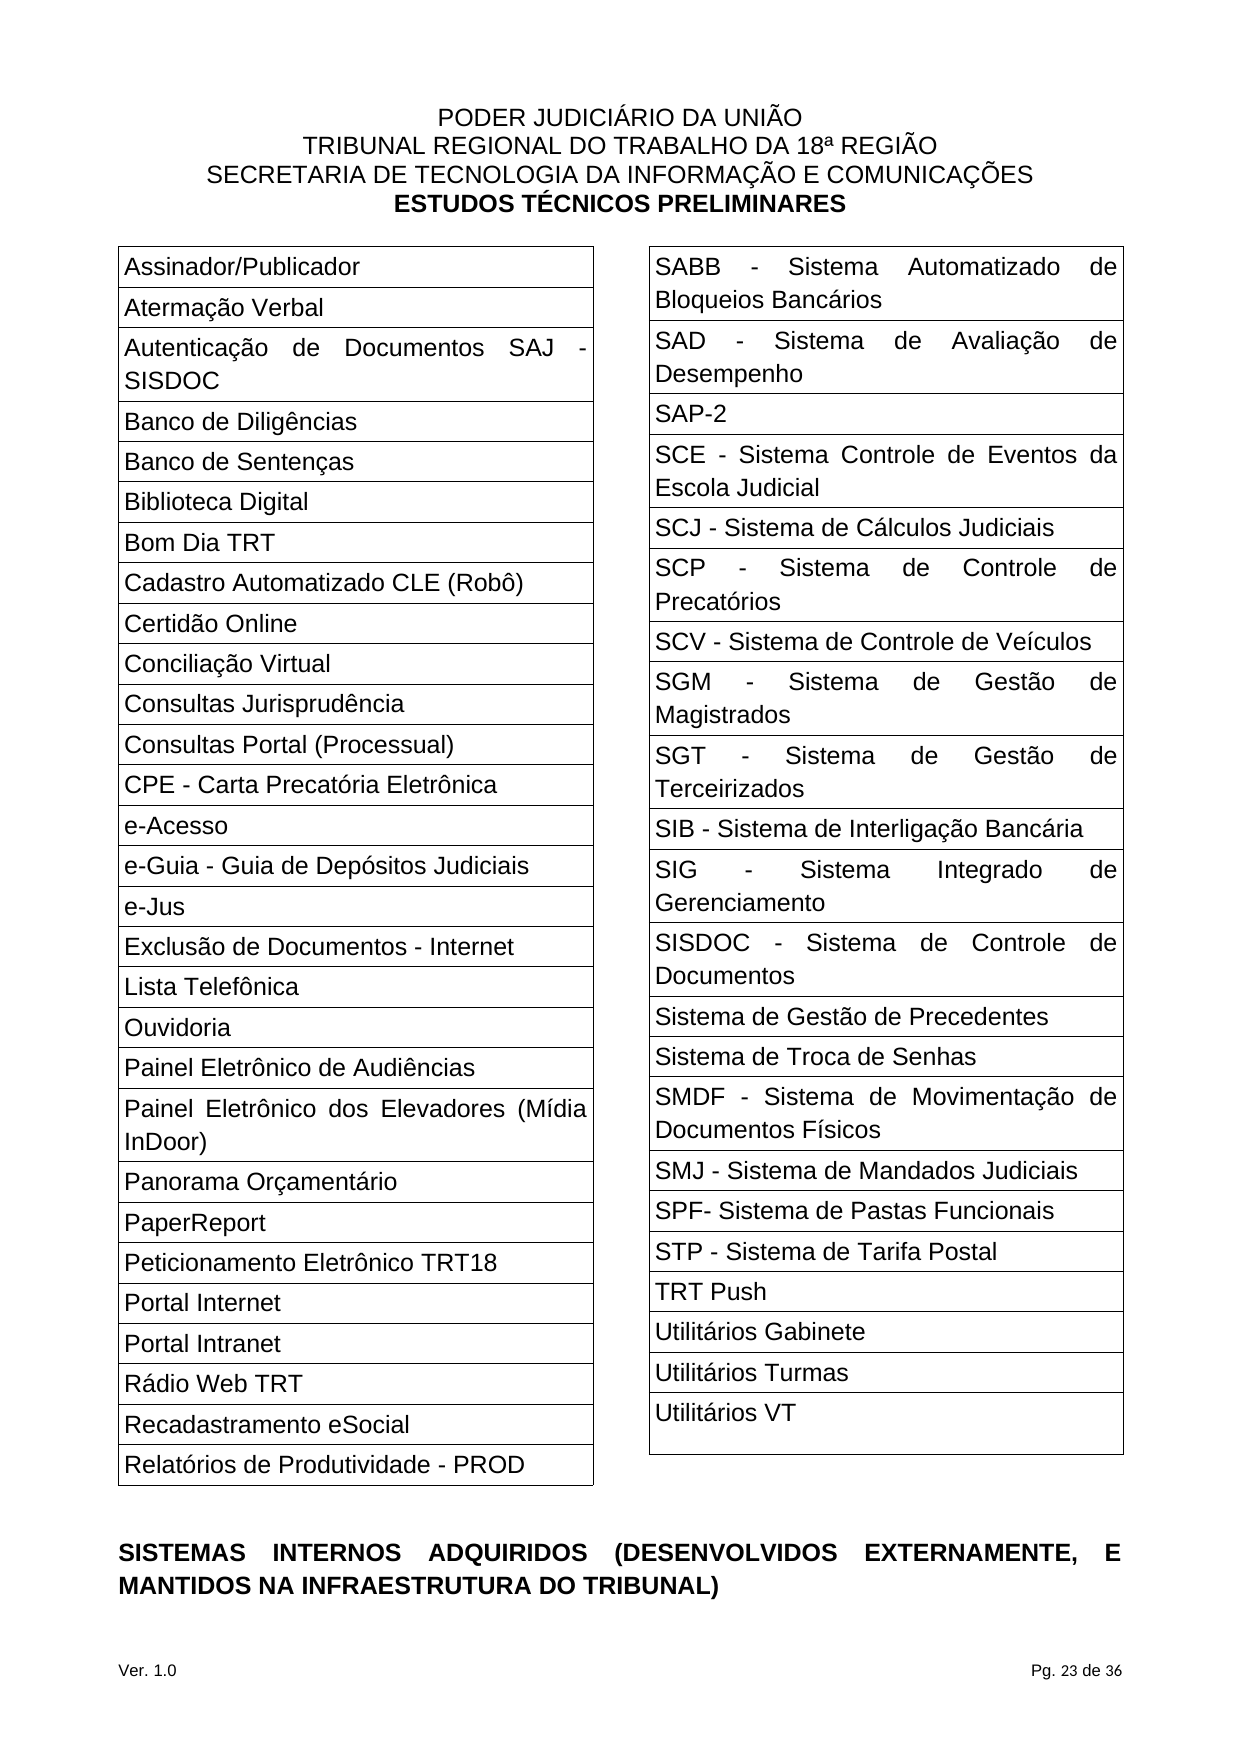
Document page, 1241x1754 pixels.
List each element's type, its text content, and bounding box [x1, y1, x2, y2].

table_cell SIG - Sistema Integrado de Gerenciamento [650, 850, 1123, 922]
table_cell SISDOC - Sistema de Controle de Documentos [650, 923, 1123, 996]
table_cell Lista Telefônica [119, 967, 593, 1007]
table_cell SAD - Sistema de Avaliação de Desempenho [650, 321, 1123, 393]
table_cell Utilitários VT [650, 1393, 1123, 1453]
table_cell e-Guia - Guia de Depósitos Judiciais [119, 846, 593, 886]
table_cell SIB - Sistema de Interligação Bancária [650, 809, 1123, 849]
table_cell SCJ - Sistema de Cálculos Judiciais [650, 508, 1123, 547]
table_cell Utilitários Gabinete [650, 1312, 1123, 1352]
table_cell Autenticação de Documentos SAJ - SISDOC [119, 328, 593, 401]
table_cell SABB - Sistema Automatizado de Bloqueios Bancários [650, 247, 1123, 320]
table_cell Painel Eletrônico de Audiências [119, 1048, 593, 1088]
table_cell e-Jus [119, 887, 593, 926]
table_cell Panorama Orçamentário [119, 1162, 593, 1202]
table_cell SMDF - Sistema de Movimentação de Documentos Físicos [650, 1077, 1123, 1150]
table_cell SCE - Sistema Controle de Eventos da Escola Judicial [650, 435, 1123, 507]
table_cell Peticionamento Eletrônico TRT18 [119, 1243, 593, 1282]
table_cell Ouvidoria [119, 1008, 593, 1047]
table_cell Consultas Portal (Processual) [119, 725, 593, 764]
table_cell e-Acesso [119, 806, 593, 845]
table_cell TRT Push [650, 1272, 1123, 1311]
table_cell Banco de Diligências [119, 402, 593, 441]
table_cell Exclusão de Documentos - Internet [119, 927, 593, 966]
table_cell Portal Intranet [119, 1324, 593, 1363]
table_cell Relatórios de Produtividade - PROD [119, 1445, 593, 1484]
table_cell Atermação Verbal [119, 288, 593, 327]
table_cell Sistema de Gestão de Precedentes [650, 997, 1123, 1036]
table_cell Painel Eletrônico dos Elevadores (Mídia InDoor) [119, 1089, 593, 1161]
table_cell SPF- Sistema de Pastas Funcionais [650, 1191, 1123, 1231]
table_cell SGT - Sistema de Gestão de Terceirizados [650, 736, 1123, 808]
table_cell Conciliação Virtual [119, 644, 593, 683]
table_cell Biblioteca Digital [119, 482, 593, 522]
table_cell Bom Dia TRT [119, 523, 593, 562]
table_cell Consultas Jurisprudência [119, 685, 593, 724]
table_cell Assinador/Publicador [119, 247, 593, 287]
table_cell Recadastramento eSocial [119, 1405, 593, 1444]
table_cell CPE - Carta Precatória Eletrônica [119, 765, 593, 805]
table_cell PaperReport [119, 1203, 593, 1242]
table_cell SAP-2 [650, 394, 1123, 434]
table_cell SMJ - Sistema de Mandados Judiciais [650, 1151, 1123, 1190]
table_cell SCV - Sistema de Controle de Veículos [650, 622, 1123, 661]
table_cell Banco de Sentenças [119, 442, 593, 481]
table_cell Certidão Online [119, 604, 593, 643]
table_cell Cadastro Automatizado CLE (Robô) [119, 563, 593, 603]
table_cell Sistema de Troca de Senhas [650, 1037, 1123, 1076]
table_cell Utilitários Turmas [650, 1353, 1123, 1392]
table_cell SCP - Sistema de Controle de Precatórios [650, 549, 1123, 621]
table_cell SGM - Sistema de Gestão de Magistrados [650, 662, 1123, 735]
table_cell Rádio Web TRT [119, 1364, 593, 1404]
table_cell Portal Internet [119, 1284, 593, 1323]
text SISTEMAS INTERNOS ADQUIRIDOS (DESENVOLVIDOS EXTERNAMENTE, E MANTIDOS NA INFRAESTRUTURA DO TRIBUNAL) [118, 1538, 1122, 1599]
table_cell STP - Sistema de Tarifa Postal [650, 1232, 1123, 1271]
